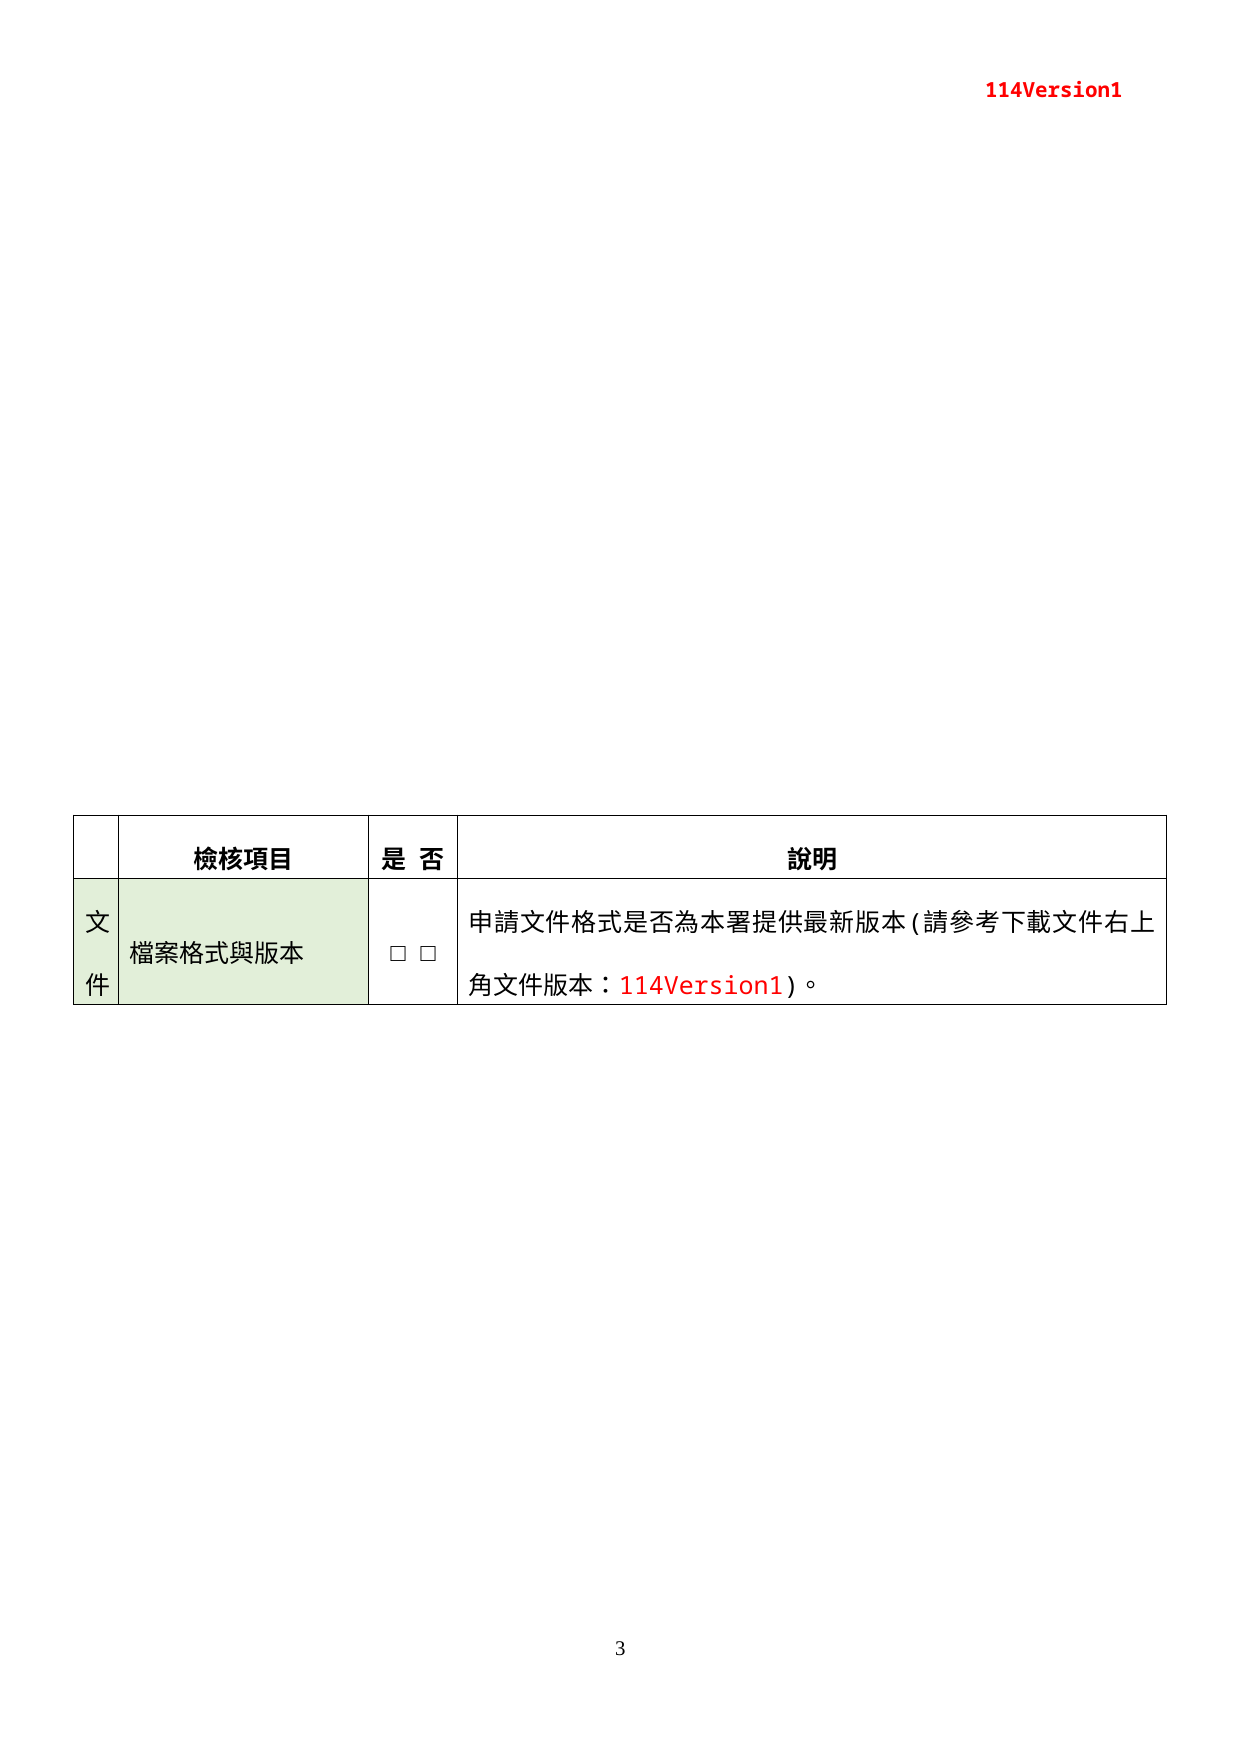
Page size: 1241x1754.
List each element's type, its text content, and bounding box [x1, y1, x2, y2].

table_cell 文件 [74, 879, 118, 1004]
table_cell 檔案格式與版本 [119, 879, 368, 1004]
table_cell □ □ [369, 879, 457, 1004]
table_header [74, 816, 118, 878]
table_header 是 否 [369, 816, 457, 878]
table_cell 申請文件格式是否為本署提供最新版本(請參考下載文件右上角文件版本：114Version1)。 [458, 879, 1166, 1004]
table_header 說明 [458, 816, 1166, 878]
table_header 檢核項目 [119, 816, 368, 878]
